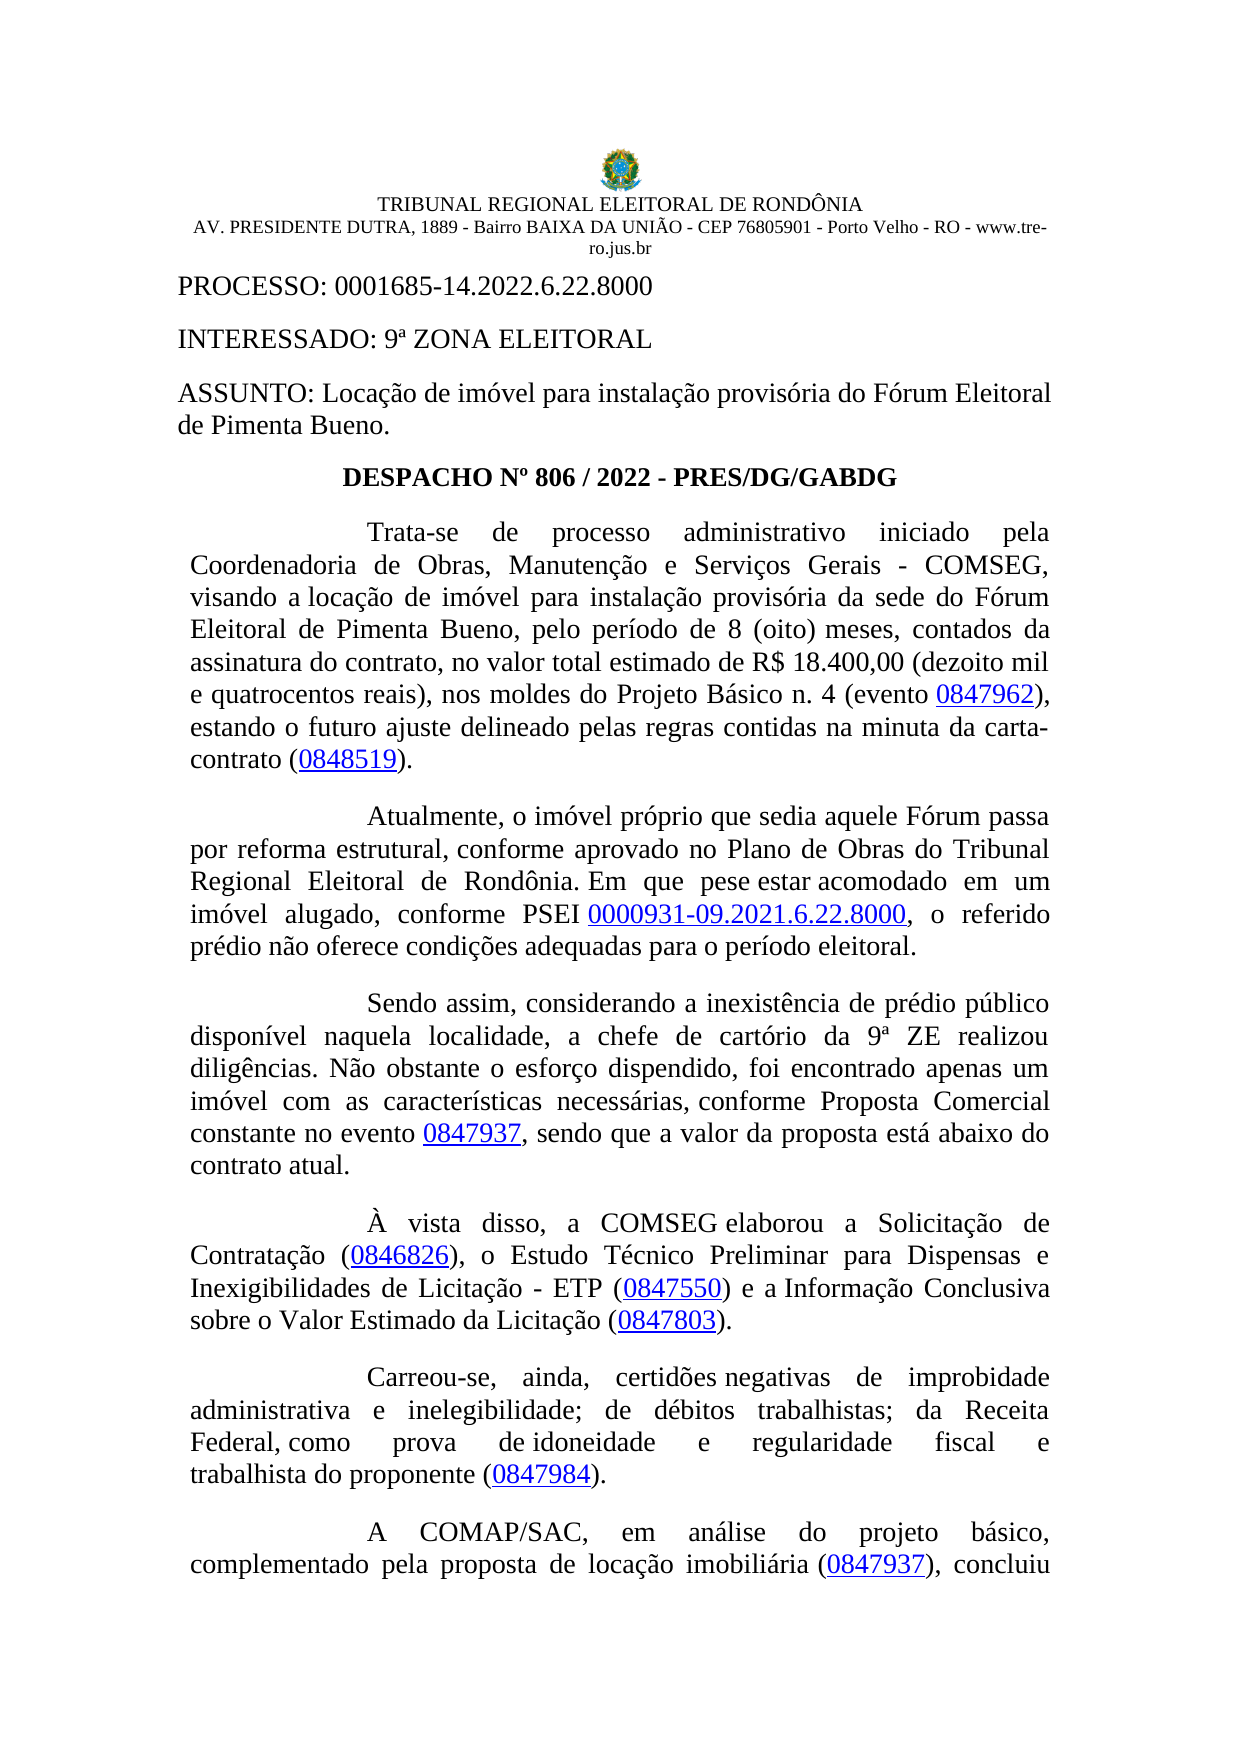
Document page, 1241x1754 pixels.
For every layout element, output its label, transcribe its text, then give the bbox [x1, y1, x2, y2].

text INTERESSADO: 9ª ZONA ELEITORAL [177, 322, 1063, 355]
text Trata-se de processo administrativo iniciado pela Coordenadoria de Obras, Manutenção e Serviços Gerais - COMSEG, visando a locação de imóvel para instalação provisória da sede do Fórum Eleitoral de Pimenta Bueno, pelo período de 8 (oito) meses, contados da assinatura do contrato, no valor total estimado de R$ 18.400,00 (dezoito mil e quatrocentos reais), nos moldes do Projeto Básico n. 4 (evento 0847962), estando o futuro ajuste delineado pelas regras contidas na minuta da carta-contrato (0848519). [190, 515, 1051, 774]
text AV. PRESIDENTE DUTRA, 1889 - Bairro BAIXA DA UNIÃO - CEP 76805901 - Porto Velho - RO - www.tre-ro.jus.br [177, 216, 1063, 259]
text Despacho Nº 806 / 2022 - PRES/DG/GABDG [177, 461, 1063, 492]
text Sendo assim, considerando a inexistência de prédio público disponível naquela localidade, a chefe de cartório da 9ª ZE realizou diligências. Não obstante o esforço dispendido, foi encontrado apenas um imóvel com as características necessárias, conforme Proposta Comercial constante no evento 0847937, sendo que a valor da proposta está abaixo do contrato atual. [190, 986, 1051, 1181]
text TRIBUNAL REGIONAL ELEITORAL DE RONDÔNIA [177, 192, 1063, 216]
text ASSUNTO: Locação de imóvel para instalação provisória do Fórum Eleitoral de Pimenta Bueno. [177, 376, 1063, 440]
text Carreou-se, ainda, certidões negativas de improbidade administrativa e inelegibilidade; de débitos trabalhistas; da Receita Federal, como prova de idoneidade e regularidade fiscal e trabalhista do proponente (0847984). [190, 1360, 1051, 1490]
text PROCESSO: 0001685-14.2022.6.22.8000 [177, 269, 1063, 302]
text Atualmente, o imóvel próprio que sedia aquele Fórum passa por reforma estrutural, conforme aprovado no Plano de Obras do Tribunal Regional Eleitoral de Rondônia. Em que pese estar acomodado em um imóvel alugado, conforme PSEI 0000931-09.2021.6.22.8000, o referido prédio não oferece condições adequadas para o período eleitoral. [190, 799, 1051, 961]
text A COMAP/SAC, em análise do projeto básico, complementado pela proposta de locação imobiliária (0847937), concluiu [190, 1515, 1051, 1580]
text À vista disso, a COMSEG elaborou a Solicitação de Contratação (0846826), o Estudo Técnico Preliminar para Dispensas e Inexigibilidades de Licitação - ETP (0847550) e a Informação Conclusiva sobre o Valor Estimado da Licitação (0847803). [190, 1206, 1051, 1335]
